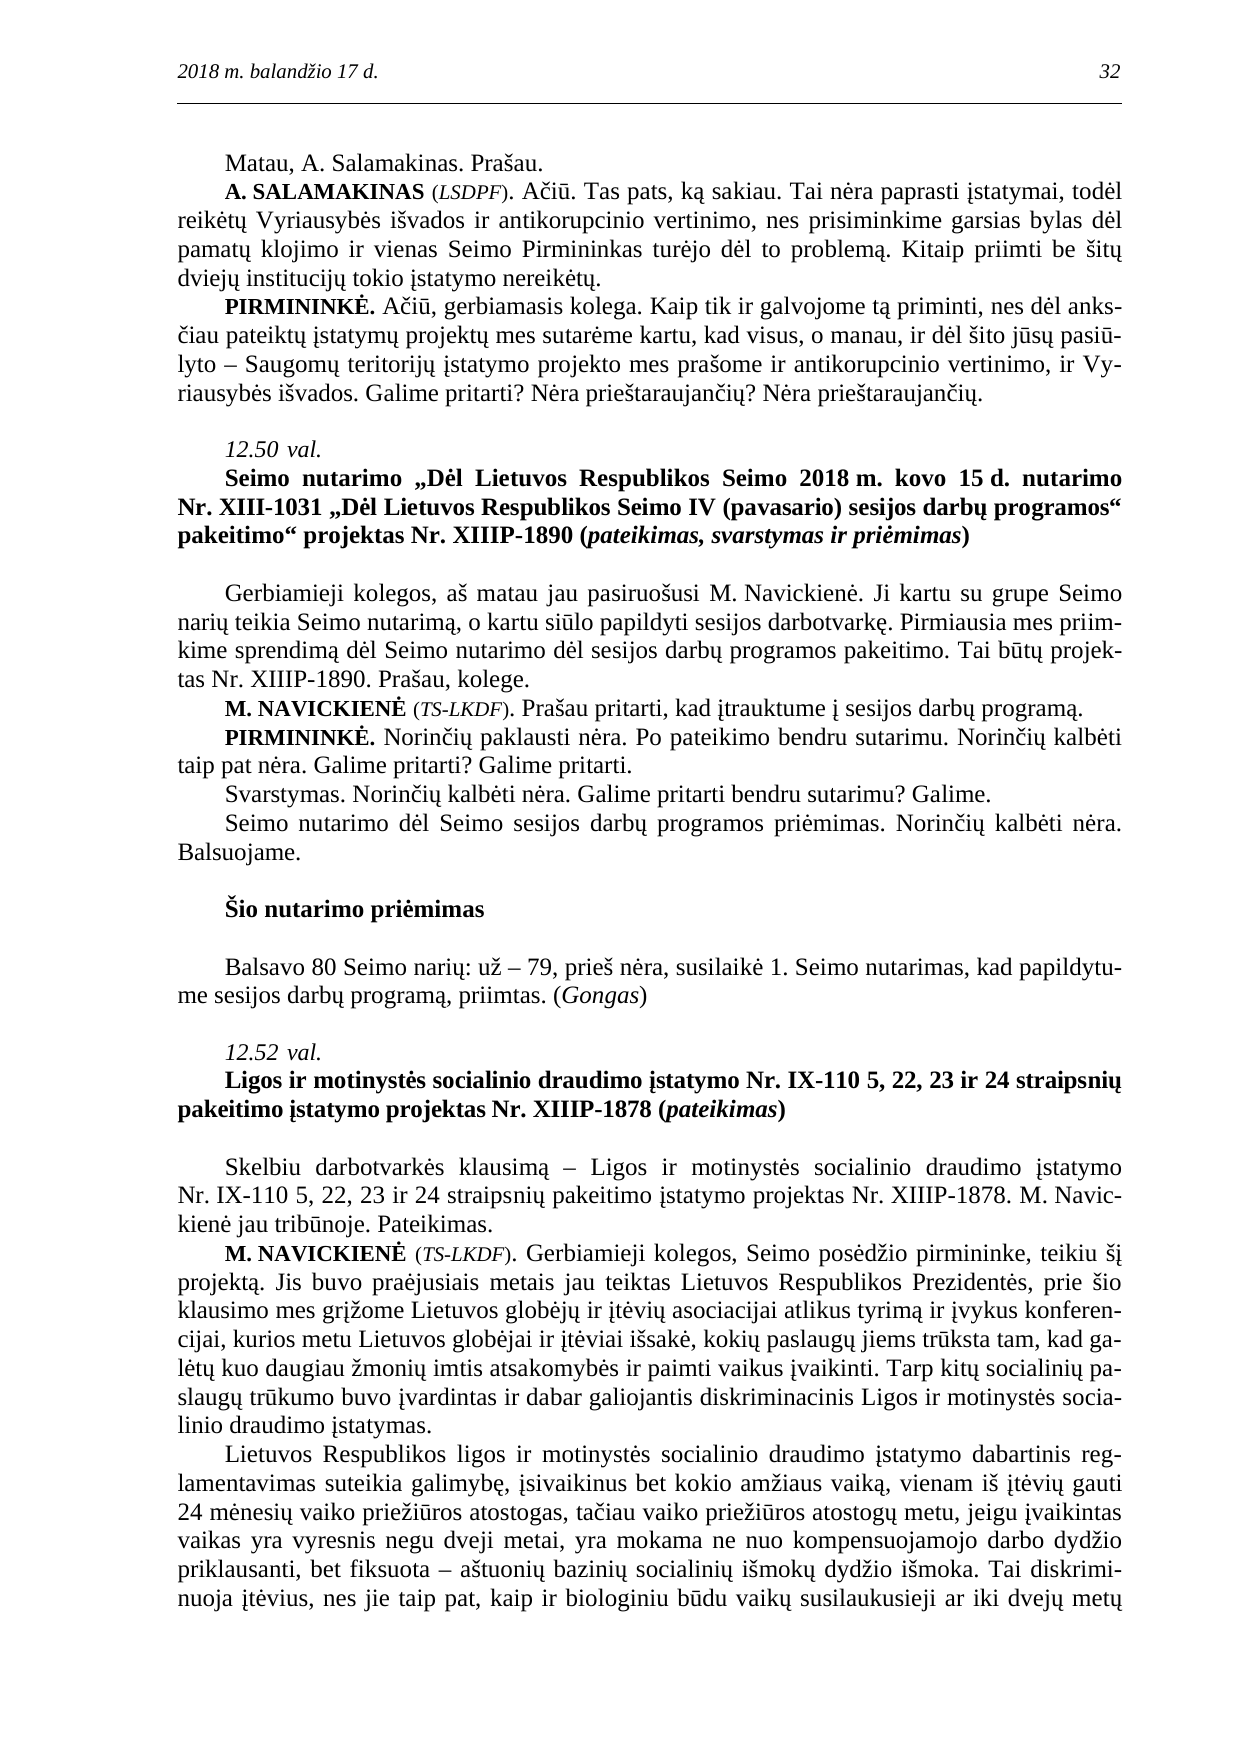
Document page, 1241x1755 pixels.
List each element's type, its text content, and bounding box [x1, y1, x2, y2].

text 12.50 val. [224, 435, 1122, 463]
text PIRMININKĖ. No­rin­čių pa­klaus­ti nė­ra. Po pa­tei­ki­mo ben­dru su­ta­ri­mu. No­rin­čių kal­bė­ti taip pat nė­ra. Ga­li­me pri­tar­ti? Ga­li­me pri­tar­ti. [177, 722, 1122, 779]
text Sei­mo nu­ta­ri­mo „Dėl Lie­tu­vos Res­pub­li­kos Sei­mo 2018 m. ko­vo 15 d. nu­ta­ri­mo Nr. XIII-1031 „Dėl Lie­tu­vos Res­pub­li­kos Sei­mo IV (pa­va­sa­rio) se­si­jos dar­bų pro­gra­mos“ pa­kei­ti­mo“ pro­jek­tas Nr. XIIIP-1890 (pa­tei­ki­mas, svars­ty­mas ir pri­ėmi­mas) [177, 463, 1122, 549]
text Ger­bia­mie­ji ko­le­gos, aš ma­tau jau pa­si­ruo­šu­si M. Na­vic­kie­nė. Ji kar­tu su gru­pe Sei­mo na­rių tei­kia Sei­mo nu­ta­ri­mą, o kar­tu siū­lo pa­pil­dy­ti se­si­jos dar­bo­tvarkę. Pir­miau­sia mes pri­im­ki­me spren­di­mą dėl Sei­mo nu­ta­ri­mo dėl se­si­jos dar­bų pro­gra­mos pa­kei­ti­mo. Tai bū­tų pro­jek­tas Nr. XIIIP-1890. Pra­šau, ko­le­ge. [177, 578, 1122, 693]
text Bal­sa­vo 80 Sei­mo na­rių: už – 79, prieš nė­ra, su­si­lai­kė 1. Sei­mo nu­ta­ri­mas, kad pa­pil­dy­tu­me se­si­jos dar­bų pro­gra­mą, pri­im­tas. (Gon­gas) [177, 952, 1122, 1009]
text Šio nu­ta­ri­mo pri­ėmi­mas [177, 894, 1122, 923]
text Li­gos ir mo­ti­nys­tės so­cia­li­nio drau­di­mo įsta­ty­mo Nr. IX-110 5, 22, 23 ir 24 straips­nių pa­kei­ti­mo įsta­ty­mo pro­jek­tas Nr. XIIIP-1878 (pa­tei­ki­mas) [177, 1065, 1122, 1123]
text Sei­mo nu­ta­ri­mo dėl Sei­mo se­si­jos dar­bų pro­gra­mos pri­ėmi­mas. No­rin­čių kal­bė­ti nė­ra. Bal­suo­ja­me. [177, 808, 1122, 865]
text M. NAVICKIENĖ (TS-LKDF). Pra­šau pri­tar­ti, kad įtrauk­tu­me į se­si­jos dar­bų pro­gra­mą. [177, 693, 1122, 722]
text M. NAVICKIENĖ (TS-LKDF). Ger­bia­mie­ji ko­le­gos, Sei­mo po­sė­džio pir­mi­nin­ke, tei­kiu šį pro­jek­tą. Jis bu­vo pra­ėju­siais me­tais jau teik­tas Lie­tu­vos Res­pub­li­kos Pre­zi­den­tės, prie šio klau­si­mo mes grį­žo­me Lie­tu­vos glo­bė­jų ir įtė­vių aso­cia­ci­jai at­li­kus ty­ri­mą ir įvy­kus kon­fe­ren­ci­jai, ku­rios me­tu Lie­tu­vos glo­bė­jai ir įtė­viai iš­sa­kė, ko­kių pa­slau­gų jiems trūks­ta tam, kad ga­lė­tų kuo dau­giau žmo­nių im­tis at­sa­ko­my­bės ir pa­im­ti vai­kus įvai­kin­ti. Tarp ki­tų so­cia­li­nių pa­slau­gų trū­ku­mo bu­vo įvar­din­tas ir da­bar ga­lio­jan­tis dis­kri­mi­na­ci­nis Li­gos ir mo­ti­nys­tės so­cia­li­nio drau­di­mo įsta­ty­mas. [177, 1238, 1122, 1439]
text A. SALAMAKINAS (LSDPF). Ačiū. Tas pats, ką sa­kiau. Tai nė­ra pa­pras­ti įsta­ty­mai, to­dėl rei­kė­tų Vy­riau­sy­bės iš­va­dos ir an­ti­ko­rup­ci­nio ver­ti­ni­mo, nes pri­si­min­ki­me gar­sias by­las dėl pa­ma­tų klo­ji­mo ir vie­nas Sei­mo Pir­mi­nin­kas tu­rė­jo dėl to pro­ble­mą. Ki­taip pri­im­ti be ši­tų dvie­jų ins­ti­tu­ci­jų ­to­kio įsta­ty­mo ne­rei­kė­tų. [177, 176, 1122, 291]
text PIRMININKĖ. Ačiū, ger­bia­ma­sis ko­le­ga. Kaip tik ir gal­vo­jo­me tą pri­min­ti, nes dėl anks­čiau pa­teik­tų įsta­ty­mų pro­jek­tų mes su­ta­rė­me kar­tu, kad vi­sus, o ma­nau, ir dėl ši­to jū­sų pa­siū­ly­to – Sau­go­mų te­ri­to­ri­jų įsta­ty­mo pro­jek­to mes pra­šo­me ir an­ti­ko­rup­ci­nio ver­ti­ni­mo, ir Vy­riau­sy­bės iš­va­dos. Ga­li­me pri­tar­ti? Nė­ra prieš­ta­rau­jan­čių? Nė­ra prieš­ta­rau­jan­čių. [177, 291, 1122, 406]
text Svars­ty­mas. No­rin­čių kal­bė­ti nė­ra. Ga­li­me pri­tar­ti ben­dru su­ta­ri­mu? Ga­li­me. [177, 779, 1122, 808]
text 12.52 val. [224, 1038, 1122, 1065]
text Skel­biu dar­bo­tvarkės klau­si­mą – Li­gos ir mo­ti­nys­tės so­cia­li­nio drau­di­mo įsta­ty­mo Nr. IX-110 5, 22, 23 ir 24 straips­nių pa­kei­ti­mo įsta­ty­mo pro­jek­tas Nr. XIIIP-1878. M. Na­vic­kie­nė jau tri­bū­no­je. Pa­tei­ki­mas. [177, 1152, 1122, 1238]
text Ma­tau, A. Sa­la­ma­ki­nas. Pra­šau. [177, 148, 1122, 176]
text Lie­tu­vos Res­pub­li­kos li­gos ir mo­ti­nys­tės so­cia­li­nio drau­di­mo įsta­ty­mo da­bar­ti­nis reg­lamen­ta­vi­mas su­tei­kia ga­li­my­bę, įsi­vai­ki­nus bet ko­kio am­žiaus vai­ką, vie­nam iš įtė­vių gau­ti 24 mė­ne­sių vai­ko prie­žiū­ros atos­to­gas, ta­čiau vai­ko prie­žiū­ros atos­to­gų me­tu, jei­gu įvai­kin­tas vai­kas yra vy­res­nis ne­gu dve­ji me­tai, yra mo­ka­ma ne nuo kom­pen­suo­ja­mo­jo dar­bo dy­džio pri­klau­san­ti, bet fik­suo­ta – aš­tuo­nių ba­zi­nių so­cia­li­nių iš­mo­kų dy­džio iš­mo­ka. Tai dis­kri­mi­nuo­ja įtė­vius, nes jie taip pat, kaip ir bio­lo­gi­niu būdu vai­kų su­si­lau­ku­sie­ji ar iki dve­jų me­tų [177, 1439, 1122, 1612]
